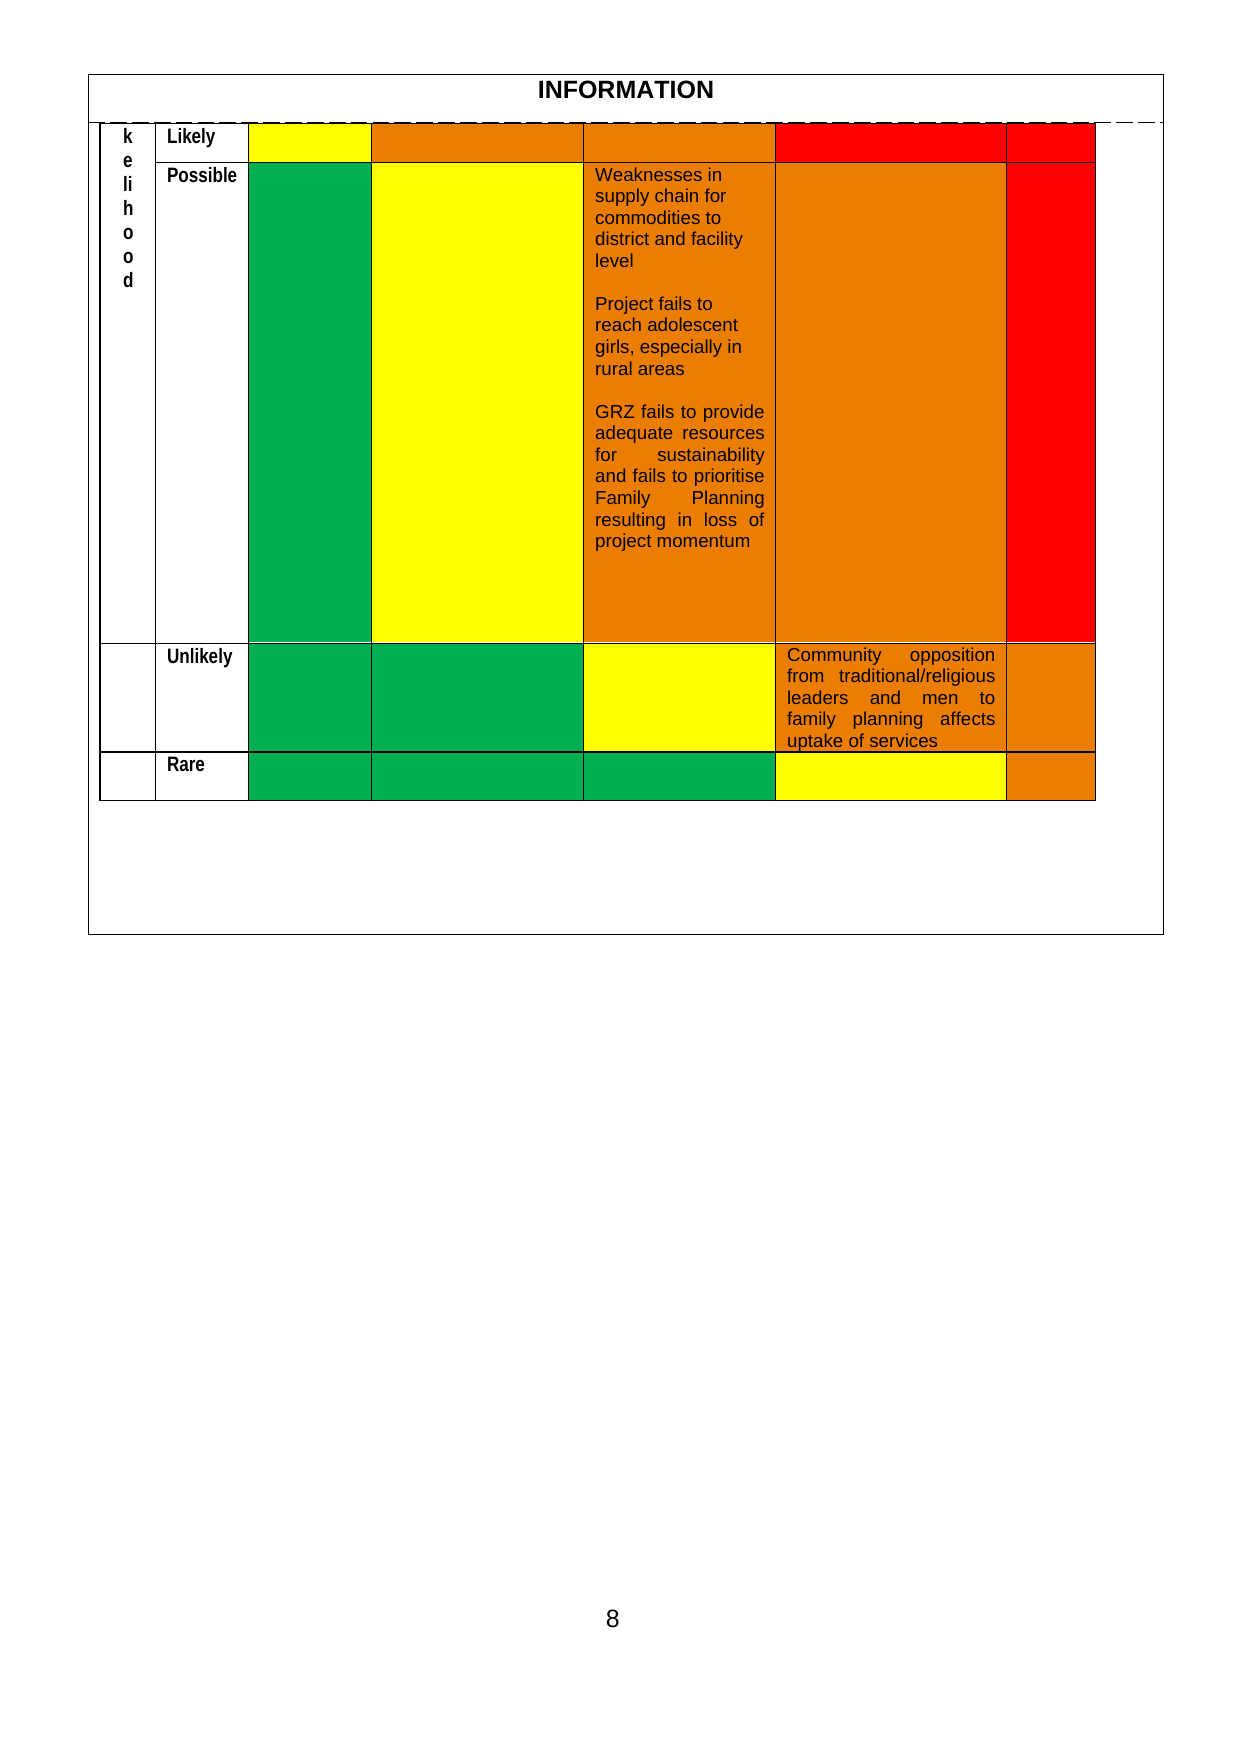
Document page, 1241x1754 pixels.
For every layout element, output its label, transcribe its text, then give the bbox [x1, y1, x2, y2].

table_cell [584, 753, 775, 800]
table_cell [584, 124, 775, 162]
table_cell Possible [156, 163, 248, 642]
table_cell [101, 644, 155, 751]
table_cell [249, 644, 371, 751]
table_cell Unlikely [156, 644, 248, 751]
table_cell Community opposition from traditional/religious leaders and men to family planning affects uptake of services [776, 644, 1006, 751]
table_cell [776, 753, 1006, 800]
table_header INFORMATION [89, 75, 1163, 122]
table_cell [584, 644, 775, 751]
table_cell Weaknesses in supply chain for commodities to district and facility level Project fails to reach adolescent girls, especially in rural areas GRZ fails to provide adequate resources for sustainability and fails to prioritise Family Planning resulting in loss of project momentum [584, 163, 775, 642]
table_cell [372, 753, 583, 800]
table_cell [776, 124, 1006, 162]
table_cell [776, 163, 1006, 642]
table_cell kelihood [101, 124, 155, 642]
table_cell [372, 644, 583, 751]
table_cell [89, 122, 1163, 934]
table_cell [1007, 124, 1095, 162]
table_cell [101, 753, 155, 800]
table_cell [249, 753, 371, 800]
table_cell Likely [156, 124, 248, 162]
table_cell Rare [156, 753, 248, 800]
table_cell [372, 163, 583, 642]
table_cell [249, 163, 371, 642]
table_cell [1007, 163, 1095, 642]
table_cell [372, 124, 583, 162]
table_cell [1007, 753, 1095, 800]
table_cell [249, 124, 371, 162]
table_cell [1007, 644, 1095, 751]
